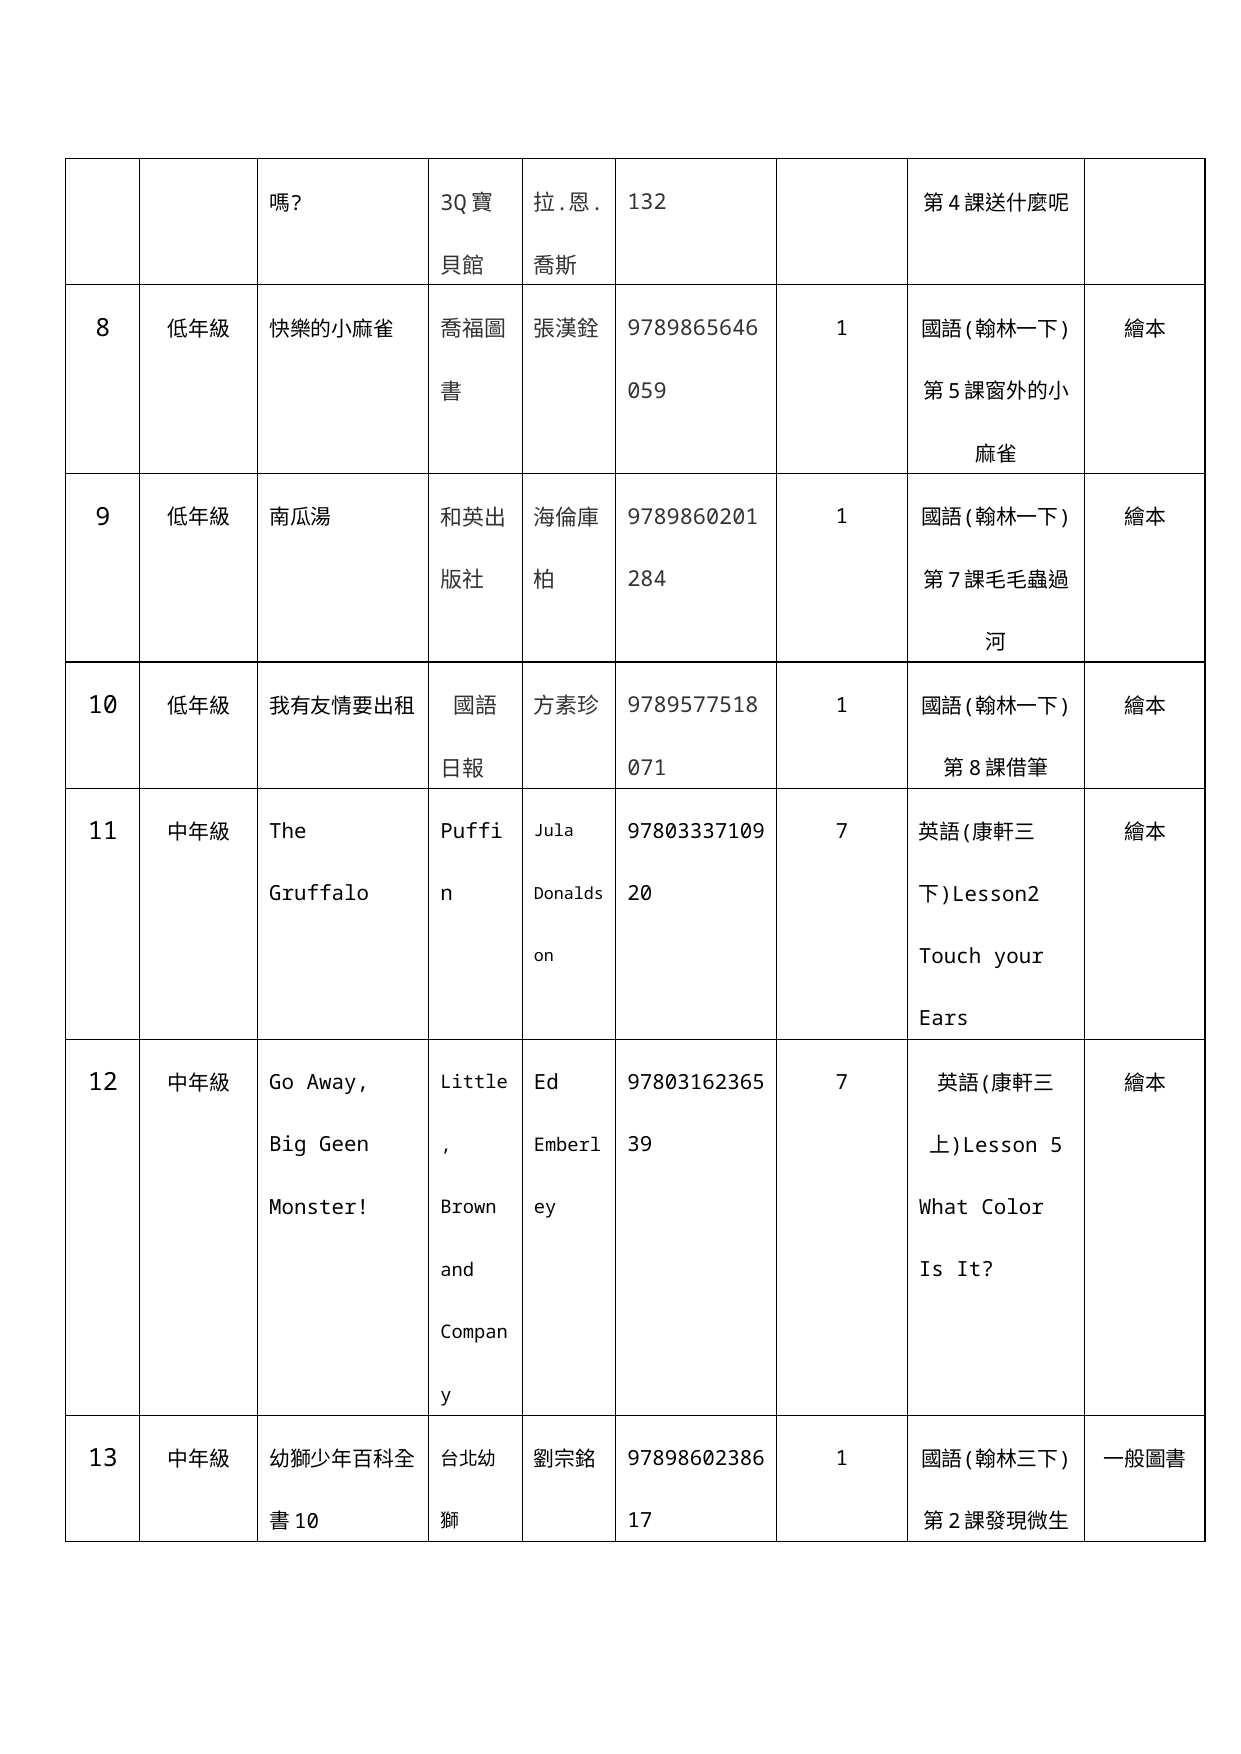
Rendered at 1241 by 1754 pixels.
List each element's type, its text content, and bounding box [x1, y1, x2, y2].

table_cell 9789577518071 [616, 663, 776, 787]
table_cell 國語(翰林三下) 第2課發現微生 [908, 1416, 1084, 1541]
table_cell 13 [66, 1416, 139, 1541]
table_cell 繪本 [1085, 285, 1204, 473]
table_cell 7 [777, 789, 907, 1038]
table_cell 1 [777, 1416, 907, 1541]
table_cell [140, 159, 257, 284]
table_cell 方素珍 [523, 663, 615, 787]
table_cell 9789860238617 [616, 1416, 776, 1541]
table_cell 1 [777, 285, 907, 473]
table_cell 10 [66, 663, 139, 787]
table_cell 幼獅少年百科全書10 [258, 1416, 428, 1541]
table_cell Go Away, Big Geen Monster! [258, 1040, 428, 1414]
table_cell 中年級 [140, 1040, 257, 1414]
table_cell Ed Emberley [523, 1040, 615, 1414]
table_cell 9780316236539 [616, 1040, 776, 1414]
table_cell 繪本 [1085, 1040, 1204, 1414]
table_cell 一般圖書 [1085, 1416, 1204, 1541]
table_cell 1 [777, 663, 907, 787]
table_cell The Gruffalo [258, 789, 428, 1038]
table_cell 低年級 [140, 474, 257, 661]
table_cell 第4課送什麼呢 [908, 159, 1084, 284]
table_cell 3Q寶貝館 [429, 159, 522, 284]
table_cell 繪本 [1085, 474, 1204, 661]
table_cell Jula Donaldson [523, 789, 615, 1038]
table_cell 和英出版社 [429, 474, 522, 661]
table_cell 我有友情要出租 [258, 663, 428, 787]
table_cell [66, 159, 139, 284]
table_cell 喬福圖書 [429, 285, 522, 473]
table_cell 1 [777, 474, 907, 661]
table_cell 台北幼獅 [429, 1416, 522, 1541]
table_cell Puffin [429, 789, 522, 1038]
table_cell 12 [66, 1040, 139, 1414]
table_cell 英語(康軒三下)Lesson2 Touch your Ears [908, 789, 1084, 1038]
table_cell Little, Brown and Company [429, 1040, 522, 1414]
table_cell 繪本 [1085, 663, 1204, 787]
table_cell 快樂的小麻雀 [258, 285, 428, 473]
table_cell 11 [66, 789, 139, 1038]
table_cell 中年級 [140, 789, 257, 1038]
table_cell 國語日報 [429, 663, 522, 787]
table_cell 英語(康軒三上)Lesson 5 What Color Is It? [908, 1040, 1084, 1414]
table_cell 8 [66, 285, 139, 473]
table_cell 中年級 [140, 1416, 257, 1541]
table_cell 國語(翰林一下) 第5課窗外的小麻雀 [908, 285, 1084, 473]
table_cell 海倫庫柏 [523, 474, 615, 661]
table_cell 拉.恩.喬斯 [523, 159, 615, 284]
table_cell [777, 159, 907, 284]
table_cell [1085, 159, 1204, 284]
table_cell 132 [616, 159, 776, 284]
table_cell 南瓜湯 [258, 474, 428, 661]
table_cell 7 [777, 1040, 907, 1414]
table_cell 9780333710920 [616, 789, 776, 1038]
table_cell 劉宗銘 [523, 1416, 615, 1541]
table_cell 低年級 [140, 285, 257, 473]
table_cell 嗎? [258, 159, 428, 284]
table_cell 9789860201284 [616, 474, 776, 661]
table_cell 繪本 [1085, 789, 1204, 1038]
table_cell 國語(翰林一下) 第8課借筆 [908, 663, 1084, 787]
table_cell 9789865646059 [616, 285, 776, 473]
table_cell 9 [66, 474, 139, 661]
table_cell 國語(翰林一下) 第7課毛毛蟲過河 [908, 474, 1084, 661]
table_cell 低年級 [140, 663, 257, 787]
table_cell 張漢銓 [523, 285, 615, 473]
